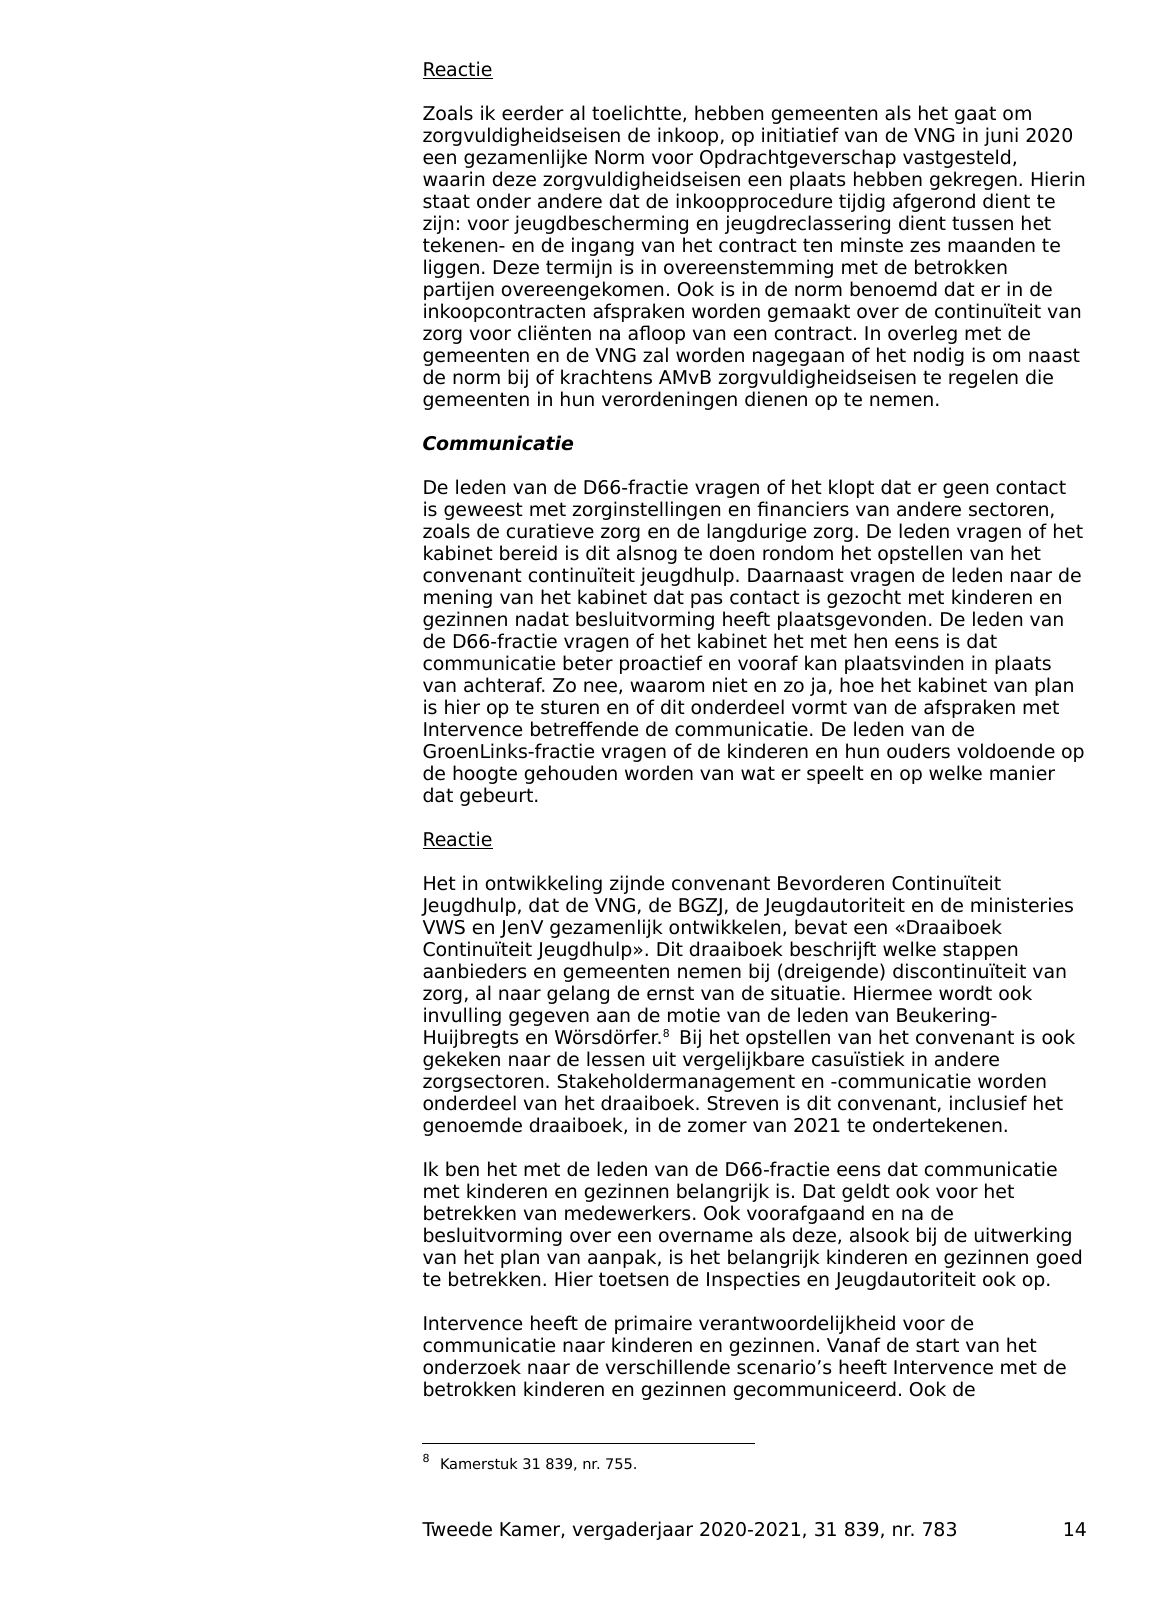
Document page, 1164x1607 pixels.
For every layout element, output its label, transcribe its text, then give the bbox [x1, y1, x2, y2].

text Intervence heeft de primaire verantwoordelijkheid voor de communicatie naar kinderen en gezinnen. Vanaf de start van het onderzoek naar de verschillende scenario’s heeft Intervence met de betrokken kinderen en gezinnen gecommuniceerd. Ook de [422, 1313, 1087, 1401]
text Het in ontwikkeling zijnde convenant Bevorderen Continuïteit Jeugdhulp, dat de VNG, de BGZJ, de Jeugdautoriteit en de ministeries VWS en JenV gezamenlijk ontwikkelen, bevat een «Draaiboek Continuïteit Jeugdhulp». Dit draaiboek beschrijft welke stappen aanbieders en gemeenten nemen bij (dreigende) discontinuïteit van zorg, al naar gelang de ernst van de situatie. Hiermee wordt ook invulling gegeven aan de motie van de leden van Beukering-Huijbregts en Wörsdörfer. Bij het opstellen van het convenant is ook gekeken naar de lessen uit vergelijkbare casuïstiek in andere zorgsectoren. Stakeholdermanagement en -communicatie worden onderdeel van het draaiboek. Streven is dit convenant, inclusief het genoemde draaiboek, in de zomer van 2021 te ondertekenen. [422, 873, 1087, 1137]
text Kamerstuk 31 839, nr. 755. [422, 1452, 1087, 1474]
subtitle Reactie [422, 59, 1087, 81]
text Zoals ik eerder al toelichtte, hebben gemeenten als het gaat om zorgvuldigheidseisen de inkoop, op initiatief van de VNG in juni 2020 een gezamenlijke Norm voor Opdrachtgeverschap vastgesteld, waarin deze zorgvuldigheidseisen een plaats hebben gekregen. Hierin staat onder andere dat de inkoopprocedure tijdig afgerond dient te zijn: voor jeugdbescherming en jeugdreclassering dient tussen het tekenen- en de ingang van het contract ten minste zes maanden te liggen. Deze termijn is in overeenstemming met de betrokken partijen overeengekomen. Ook is in de norm benoemd dat er in de inkoopcontracten afspraken worden gemaakt over de continuïteit van zorg voor cliënten na afloop van een contract. In overleg met de gemeenten en de VNG zal worden nagegaan of het nodig is om naast de norm bij of krachtens AMvB zorgvuldigheidseisen te regelen die gemeenten in hun verordeningen dienen op te nemen. [422, 103, 1087, 411]
text Ik ben het met de leden van de D66-fractie eens dat communicatie met kinderen en gezinnen belangrijk is. Dat geldt ook voor het betrekken van medewerkers. Ook voorafgaand en na de besluitvorming over een overname als deze, alsook bij de uitwerking van het plan van aanpak, is het belangrijk kinderen en gezinnen goed te betrekken. Hier toetsen de Inspecties en Jeugdautoriteit ook op. [422, 1159, 1087, 1291]
subtitle Reactie [422, 829, 1087, 851]
text De leden van de D66-fractie vragen of het klopt dat er geen contact is geweest met zorginstellingen en financiers van andere sectoren, zoals de curatieve zorg en de langdurige zorg. De leden vragen of het kabinet bereid is dit alsnog te doen rondom het opstellen van het convenant continuïteit jeugdhulp. Daarnaast vragen de leden naar de mening van het kabinet dat pas contact is gezocht met kinderen en gezinnen nadat besluitvorming heeft plaatsgevonden. De leden van de D66-fractie vragen of het kabinet het met hen eens is dat communicatie beter proactief en vooraf kan plaatsvinden in plaats van achteraf. Zo nee, waarom niet en zo ja, hoe het kabinet van plan is hier op te sturen en of dit onderdeel vormt van de afspraken met Intervence betreffende de communicatie. De leden van de GroenLinks-fractie vragen of de kinderen en hun ouders voldoende op de hoogte gehouden worden van wat er speelt en op welke manier dat gebeurt. [422, 477, 1087, 807]
subtitle Communicatie [422, 433, 1087, 455]
